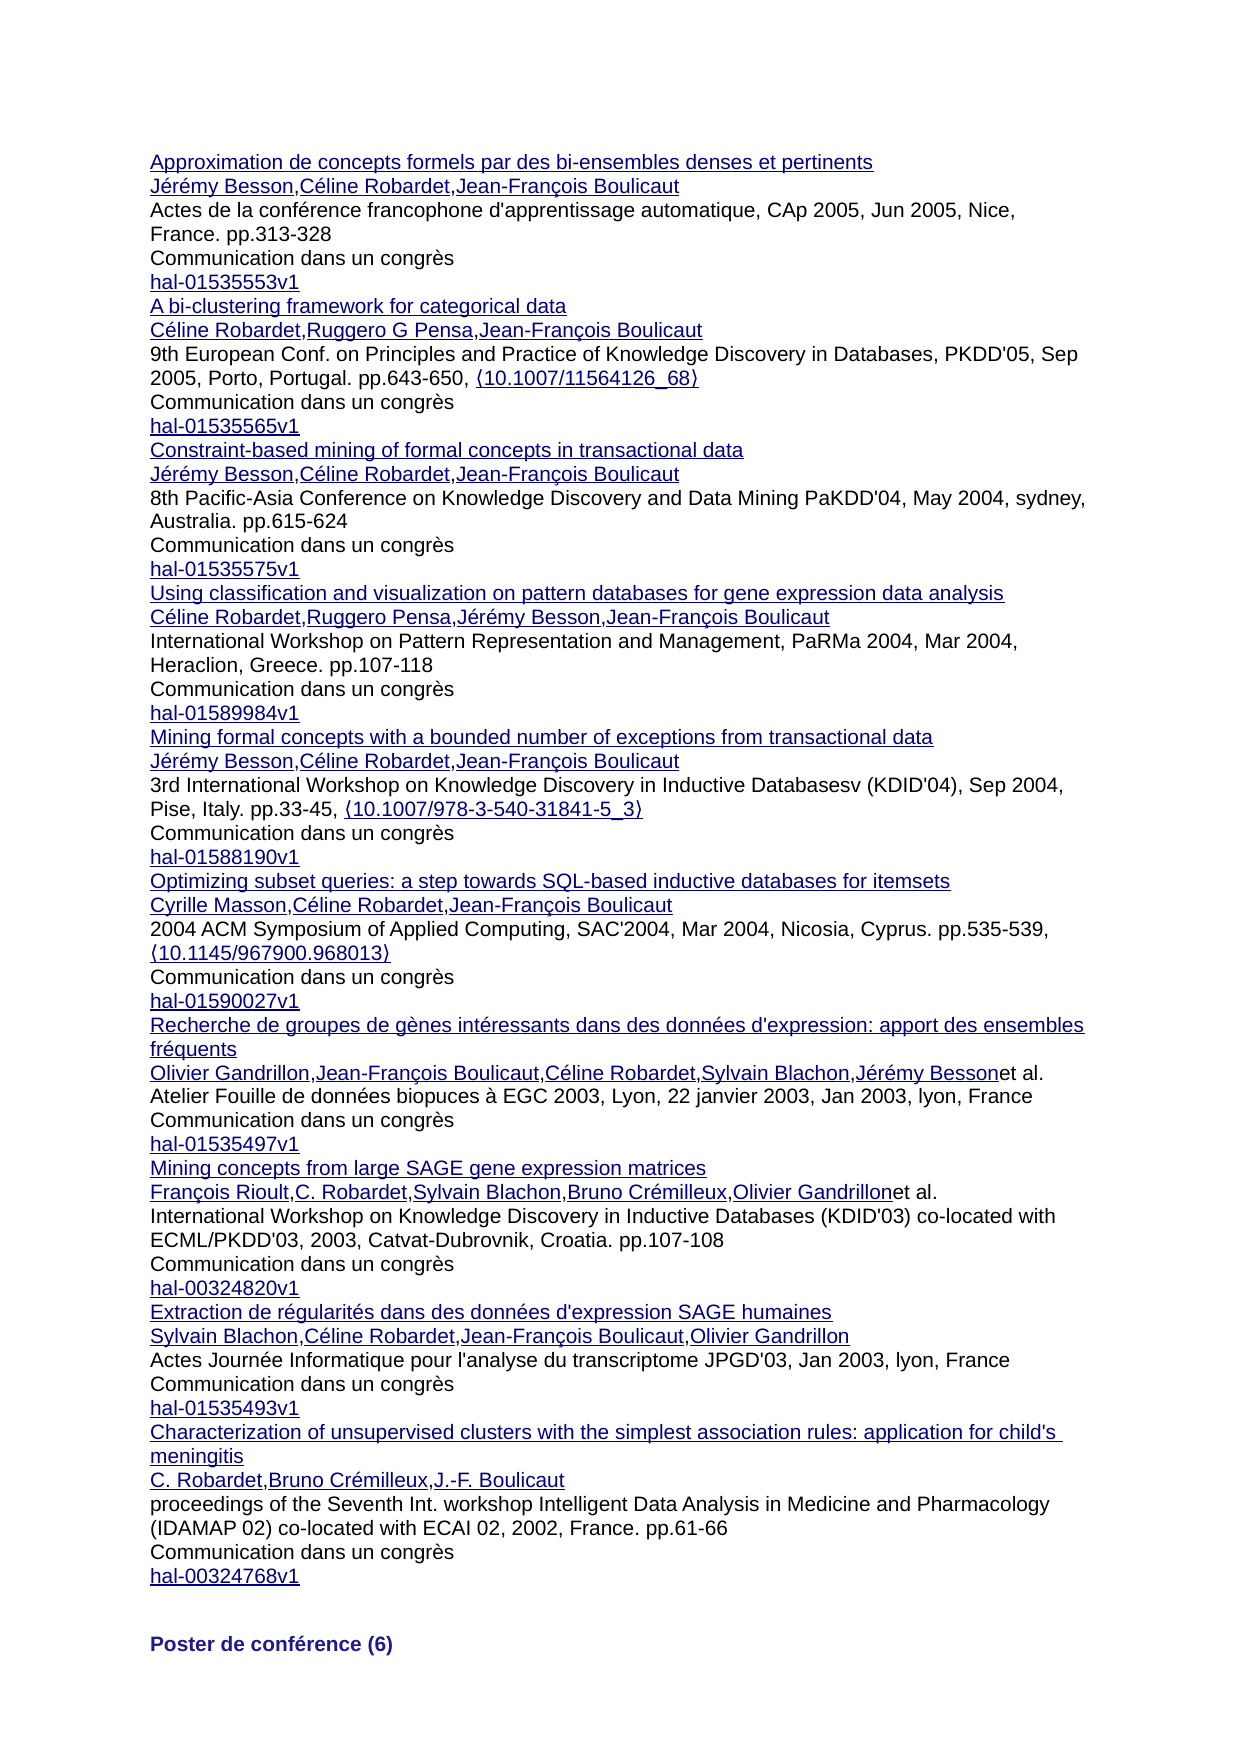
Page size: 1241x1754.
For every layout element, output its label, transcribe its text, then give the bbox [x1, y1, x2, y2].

table_cell Mining concepts from large SAGE gene expression matrices François Rioult,C. Robardet,Sylvain Blachon,Bruno Crémilleux,Olivier Gandrillonet al. International Workshop on Knowledge Discovery in Inductive Databases (KDID'03) co-located with ECML/PKDD'03, 2003, Catvat-Dubrovnik, Croatia. pp.107-108 Communication dans un congrès hal-00324820v1 [150, 1156, 1090, 1300]
table_cell Characterization of unsupervised clusters with the simplest association rules: application for child's meningitis C. Robardet,Bruno Crémilleux,J.-F. Boulicaut proceedings of the Seventh Int. workshop Intelligent Data Analysis in Medicine and Pharmacology (IDAMAP 02) co-located with ECAI 02, 2002, France. pp.61-66 Communication dans un congrès hal-00324768v1 [150, 1420, 1090, 1587]
table_cell Approximation de concepts formels par des bi-ensembles denses et pertinents Jérémy Besson,Céline Robardet,Jean-François Boulicaut Actes de la conférence francophone d'apprentissage automatique, CAp 2005, Jun 2005, Nice, France. pp.313-328 Communication dans un congrès hal-01535553v1 [150, 150, 1090, 294]
table_cell Mining formal concepts with a bounded number of exceptions from transactional data Jérémy Besson,Céline Robardet,Jean-François Boulicaut 3rd International Workshop on Knowledge Discovery in Inductive Databasesv (KDID'04), Sep 2004, Pise, Italy. pp.33-45, ⟨10.1007/978-3-540-31841-5_3⟩ Communication dans un congrès hal-01588190v1 [150, 725, 1090, 869]
table_cell Optimizing subset queries: a step towards SQL-based inductive databases for itemsets Cyrille Masson,Céline Robardet,Jean-François Boulicaut 2004 ACM Symposium of Applied Computing, SAC'2004, Mar 2004, Nicosia, Cyprus. pp.535-539, ⟨10.1145/967900.968013⟩ Communication dans un congrès hal-01590027v1 [150, 869, 1090, 1012]
table_cell Using classification and visualization on pattern databases for gene expression data analysis Céline Robardet,Ruggero Pensa,Jérémy Besson,Jean-François Boulicaut International Workshop on Pattern Representation and Management, PaRMa 2004, Mar 2004, Heraclion, Greece. pp.107-118 Communication dans un congrès hal-01589984v1 [150, 581, 1090, 725]
table_cell Recherche de groupes de gènes intéressants dans des données d'expression: apport des ensembles fréquents Olivier Gandrillon,Jean-François Boulicaut,Céline Robardet,Sylvain Blachon,Jérémy Bessonet al. Atelier Fouille de données biopuces à EGC 2003, Lyon, 22 janvier 2003, Jan 2003, lyon, France Communication dans un congrès hal-01535497v1 [150, 1013, 1090, 1156]
table_cell Extraction de régularités dans des données d'expression SAGE humaines Sylvain Blachon,Céline Robardet,Jean-François Boulicaut,Olivier Gandrillon Actes Journée Informatique pour l'analyse du transcriptome JPGD'03, Jan 2003, lyon, France Communication dans un congrès hal-01535493v1 [150, 1300, 1090, 1420]
table_cell A bi-clustering framework for categorical data Céline Robardet,Ruggero G Pensa,Jean-François Boulicaut 9th European Conf. on Principles and Practice of Knowledge Discovery in Databases, PKDD'05, Sep 2005, Porto, Portugal. pp.643-650, ⟨10.1007/11564126_68⟩ Communication dans un congrès hal-01535565v1 [150, 294, 1090, 437]
table_cell Constraint-based mining of formal concepts in transactional data Jérémy Besson,Céline Robardet,Jean-François Boulicaut 8th Pacific-Asia Conference on Knowledge Discovery and Data Mining PaKDD'04, May 2004, sydney, Australia. pp.615-624 Communication dans un congrès hal-01535575v1 [150, 438, 1090, 581]
subtitle Poster de conférence (6) [150, 1632, 1090, 1656]
